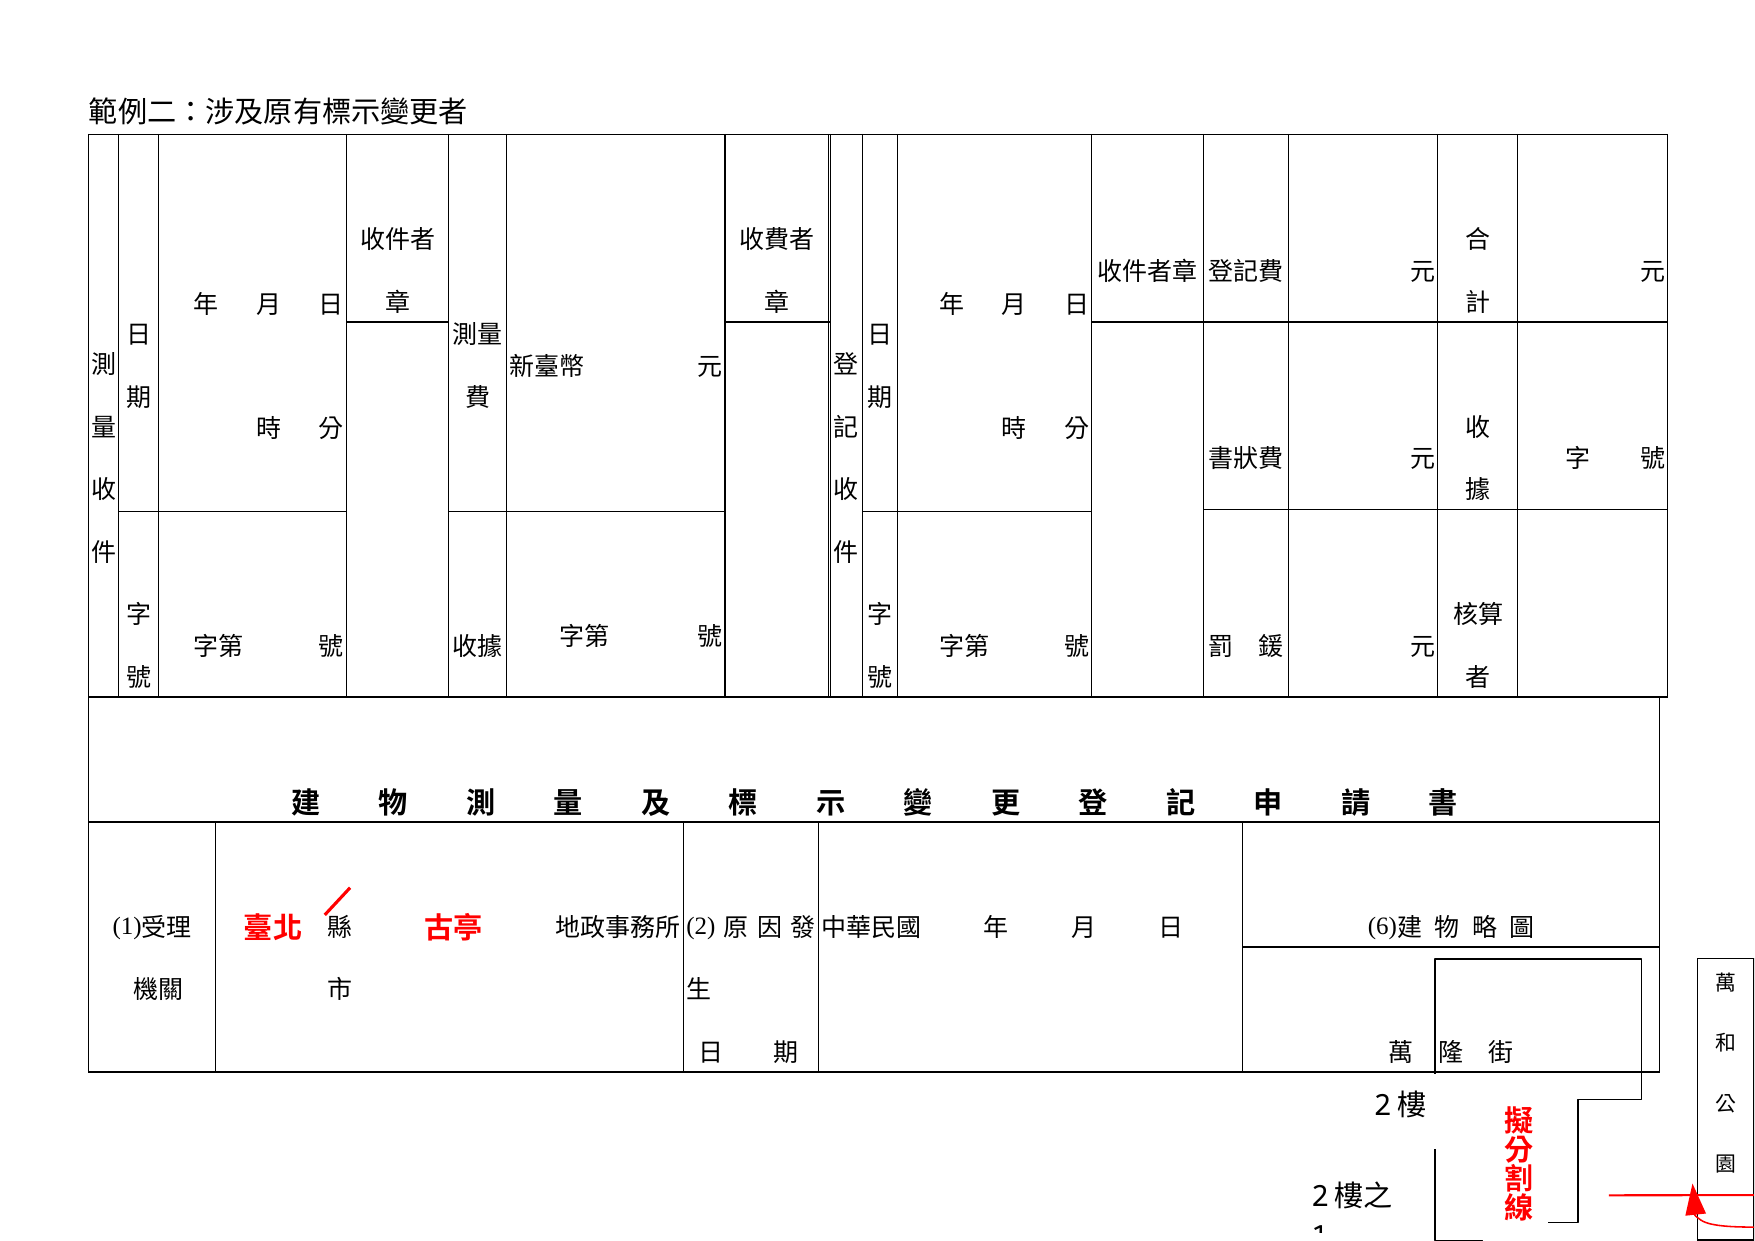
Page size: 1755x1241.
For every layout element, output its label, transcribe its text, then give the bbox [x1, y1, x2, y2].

table_cell [1660, 821, 1668, 946]
table_header 收費者章 [726, 135, 828, 321]
table_header 日期 [863, 135, 897, 511]
table_cell 收 據 [1438, 323, 1517, 509]
table_cell [1092, 323, 1203, 696]
table_cell [1660, 698, 1668, 821]
table_cell 罰 鍰 [1204, 510, 1288, 696]
table_cell 核算者 [1438, 510, 1517, 696]
table_cell 萬 隆 街 [1448, 1090, 1548, 1240]
table_cell 字第 號 [507, 512, 724, 696]
table_cell 字第 號 [159, 512, 346, 696]
table_cell 字第 號 [898, 512, 1091, 696]
table_cell 萬 隆 街 [1296, 1165, 1421, 1240]
table_header 元 [1518, 135, 1667, 321]
table_cell 古亭 地政事務所 [355, 823, 683, 1071]
table_cell 臺北 [216, 823, 319, 1071]
table_header 測量費 [449, 135, 506, 511]
table_header 年 月 日 時 分 [159, 135, 346, 511]
table_cell 字號 [863, 512, 897, 696]
table_header 年 月 日 時 分 [898, 135, 1091, 511]
table_header 新臺幣 元 [507, 135, 724, 511]
table_cell [1518, 510, 1667, 696]
table_cell 中華民國 年 月 日 [819, 823, 1242, 1071]
table_cell [726, 323, 828, 696]
table_header 登記收件 [831, 135, 862, 696]
table_header 元 [1289, 135, 1437, 321]
table_cell (2)原因發生 日 期 [684, 823, 818, 1071]
table_cell 元 [1289, 510, 1437, 696]
table_cell 建 物 測 量 及 標 示 變 更 登 記 申 請 書 [89, 698, 1659, 821]
table_header 測量收件 [89, 135, 118, 696]
table_header 日期 [119, 135, 158, 511]
table_header 合 計 [1438, 135, 1517, 321]
table_header 登記費 [1204, 135, 1288, 321]
table_cell 萬 隆 街 [1359, 1074, 1446, 1149]
table_cell [347, 323, 448, 696]
table_cell 字 號 [1518, 323, 1667, 509]
table_cell 縣 市 [319, 823, 355, 1071]
table_cell 字號 [119, 512, 158, 696]
table_cell 收據 [449, 512, 506, 696]
table_cell 萬 隆 街 [1243, 948, 1659, 1071]
table_cell (6)建 物 略 圖 [1243, 823, 1659, 946]
table_header 收件者章 [1092, 135, 1203, 321]
table_header 收件者章 [347, 135, 448, 321]
table_cell 元 [1289, 323, 1437, 509]
table_cell 書狀費 [1204, 323, 1288, 509]
table_cell [1660, 946, 1668, 1071]
table_cell (1)受理 機關 [89, 823, 215, 1071]
